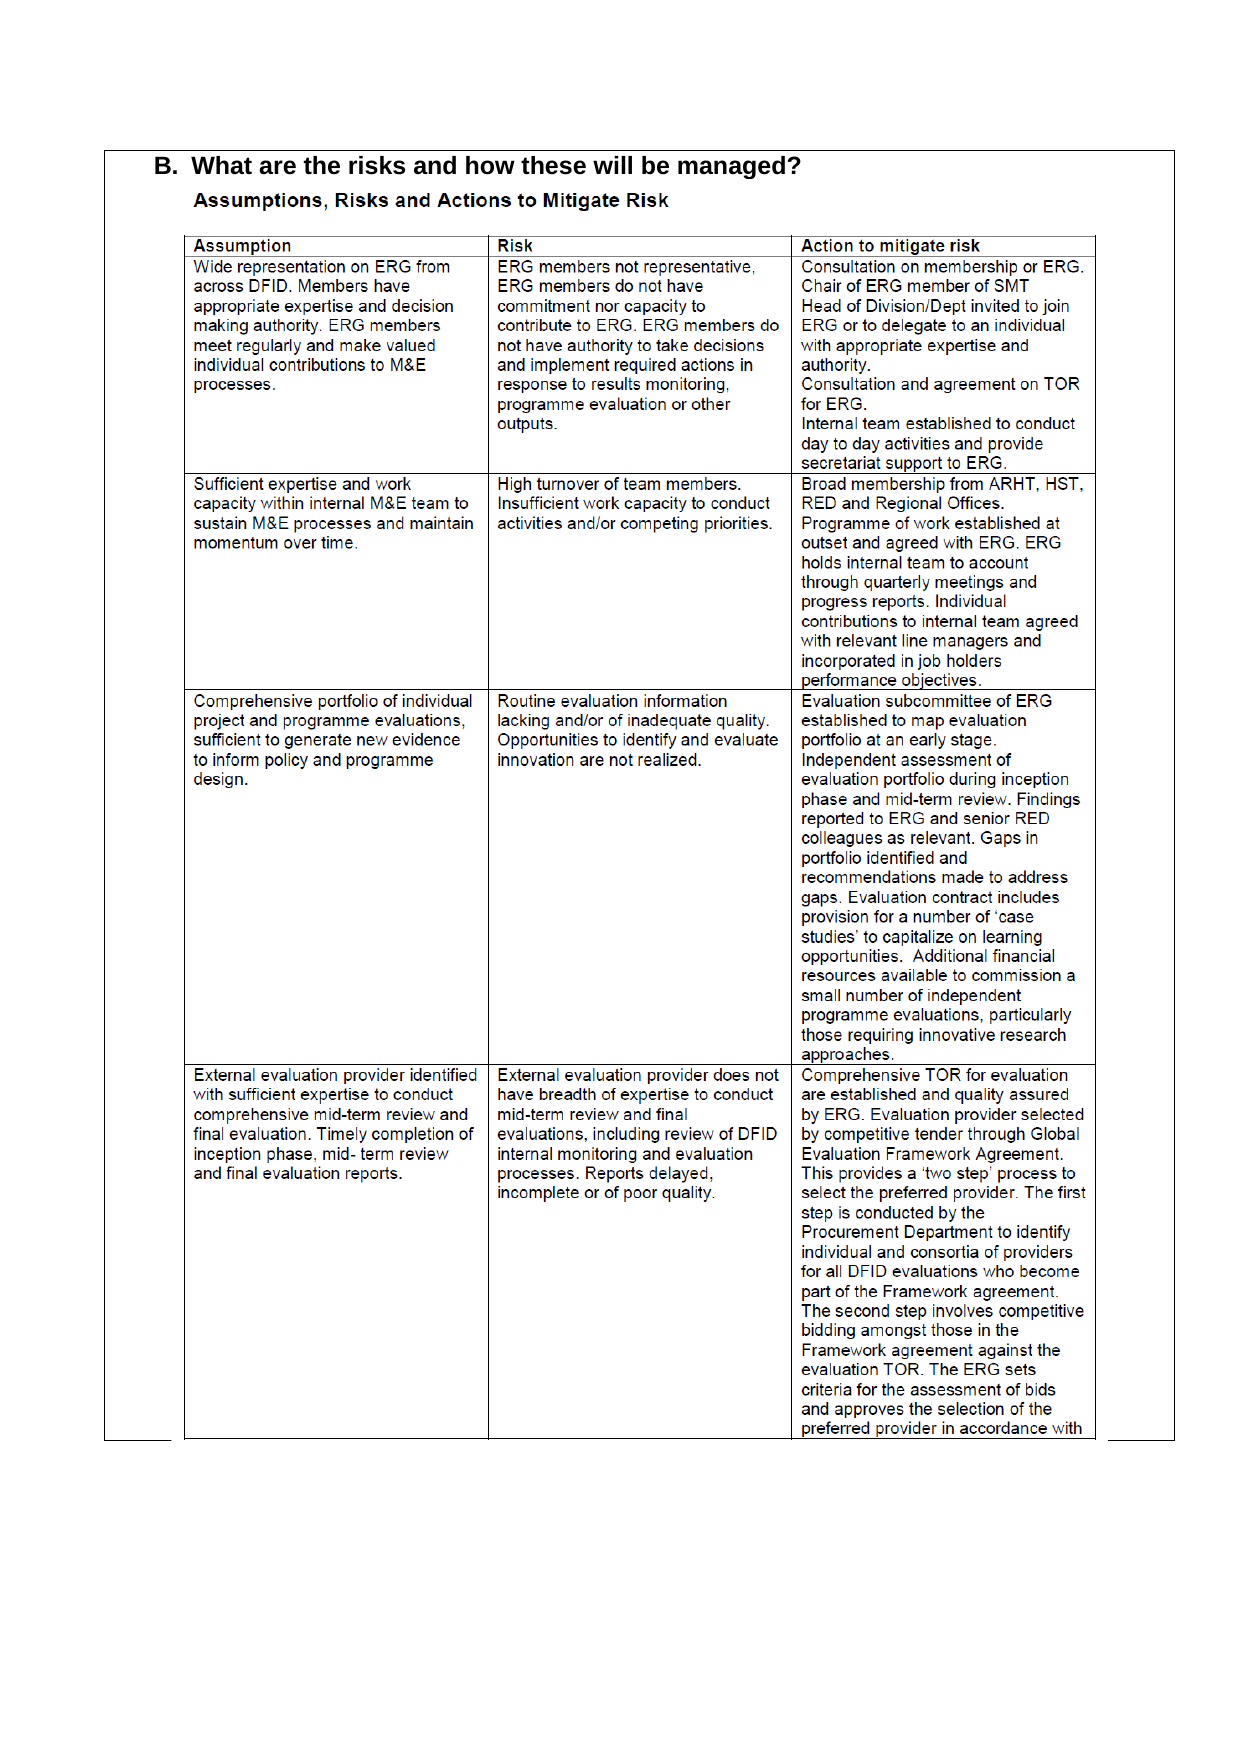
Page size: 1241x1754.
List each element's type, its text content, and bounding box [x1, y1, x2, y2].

table_header What are the risks and how these will be managed? [105, 151, 1174, 1440]
